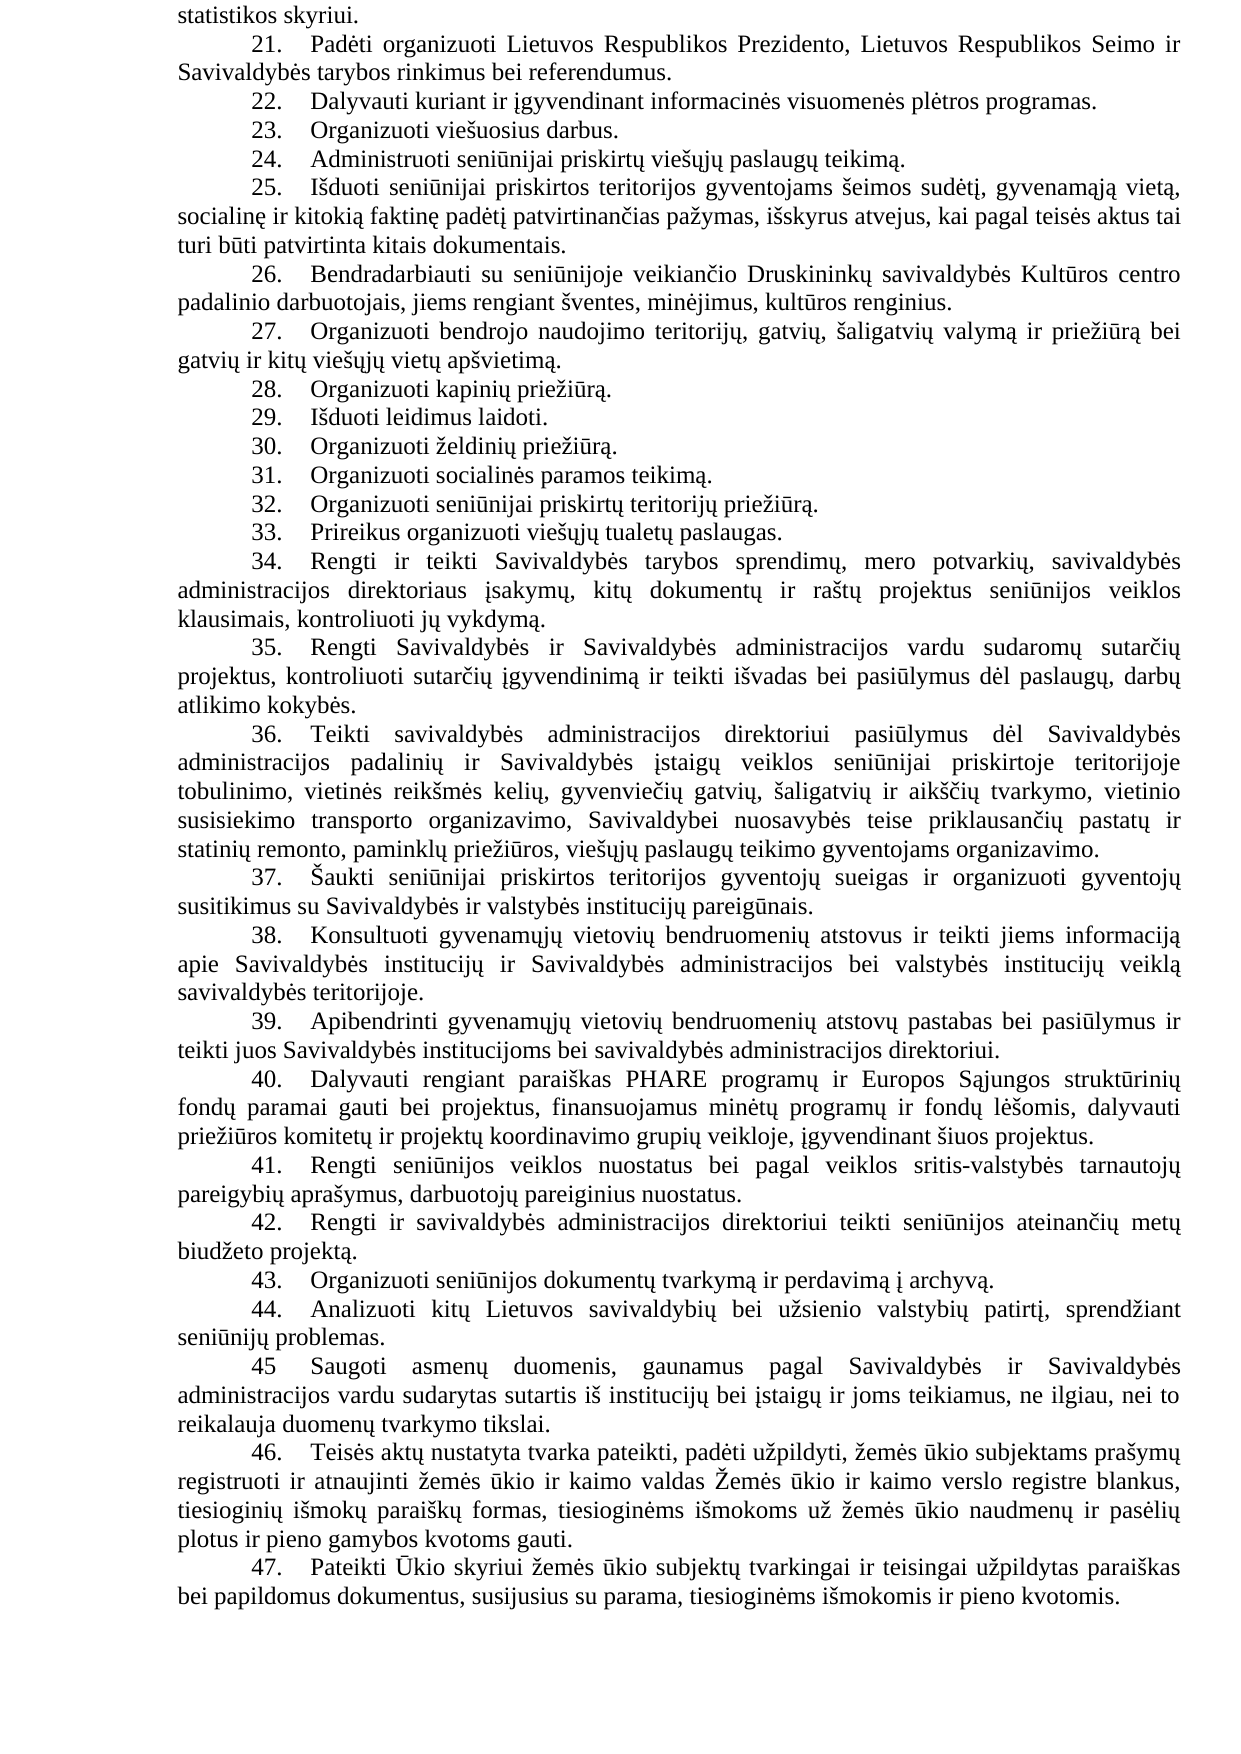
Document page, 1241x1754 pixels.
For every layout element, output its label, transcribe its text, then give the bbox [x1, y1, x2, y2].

text 22. Dalyvauti kuriant ir įgyvendinant informacinės visuomenės plėtros programas. [177, 86, 1181, 115]
text 41. Rengti seniūnijos veiklos nuostatus bei pagal veiklos sritis-valstybės tarnautojų pareigybių aprašymus, darbuotojų pareiginius nuostatus. [177, 1150, 1181, 1207]
text 37. Šaukti seniūnijai priskirtos teritorijos gyventojų sueigas ir organizuoti gyventojų susitikimus su Savivaldybės ir valstybės institucijų pareigūnais. [177, 862, 1181, 920]
text 35. Rengti Savivaldybės ir Savivaldybės administracijos vardu sudaromų sutarčių projektus, kontroliuoti sutarčių įgyvendinimą ir teikti išvadas bei pasiūlymus dėl paslaugų, darbų atlikimo kokybės. [177, 632, 1181, 719]
text 28. Organizuoti kapinių priežiūrą. [177, 374, 1181, 402]
text 32. Organizuoti seniūnijai priskirtų teritorijų priežiūrą. [177, 489, 1181, 517]
text 31. Organizuoti socialinės paramos teikimą. [177, 460, 1181, 489]
text 40. Dalyvauti rengiant paraiškas PHARE programų ir Europos Sąjungos struktūrinių fondų paramai gauti bei projektus, finansuojamus minėtų programų ir fondų lėšomis, dalyvauti priežiūros komitetų ir projektų koordinavimo grupių veikloje, įgyvendinant šiuos projektus. [177, 1064, 1181, 1150]
text 29. Išduoti leidimus laidoti. [177, 402, 1181, 431]
text 24. Administruoti seniūnijai priskirtų viešųjų paslaugų teikimą. [177, 144, 1181, 172]
text 46. Teisės aktų nustatyta tvarka pateikti, padėti užpildyti, žemės ūkio subjektams prašymų registruoti ir atnaujinti žemės ūkio ir kaimo valdas Žemės ūkio ir kaimo verslo registre blankus, tiesioginių išmokų paraiškų formas, tiesioginėms išmokoms už žemės ūkio naudmenų ir pasėlių plotus ir pieno gamybos kvotoms gauti. [177, 1437, 1181, 1552]
text 44. Analizuoti kitų Lietuvos savivaldybių bei užsienio valstybių patirtį, sprendžiant seniūnijų problemas. [177, 1294, 1181, 1351]
text 34. Rengti ir teikti Savivaldybės tarybos sprendimų, mero potvarkių, savivaldybės administracijos direktoriaus įsakymų, kitų dokumentų ir raštų projektus seniūnijos veiklos klausimais, kontroliuoti jų vykdymą. [177, 546, 1181, 632]
text 33. Prireikus organizuoti viešųjų tualetų paslaugas. [177, 517, 1181, 546]
text 25. Išduoti seniūnijai priskirtos teritorijos gyventojams šeimos sudėtį, gyvenamąją vietą, socialinę ir kitokią faktinę padėtį patvirtinančias pažymas, išskyrus atvejus, kai pagal teisės aktus tai turi būti patvirtinta kitais dokumentais. [177, 172, 1181, 259]
text 27. Organizuoti bendrojo naudojimo teritorijų, gatvių, šaligatvių valymą ir priežiūrą bei gatvių ir kitų viešųjų vietų apšvietimą. [177, 316, 1181, 374]
text 39. Apibendrinti gyvenamųjų vietovių bendruomenių atstovų pastabas bei pasiūlymus ir teikti juos Savivaldybės institucijoms bei savivaldybės administracijos direktoriui. [177, 1006, 1181, 1064]
text 26. Bendradarbiauti su seniūnijoje veikiančio Druskininkų savivaldybės Kultūros centro padalinio darbuotojais, jiems rengiant šventes, minėjimus, kultūros renginius. [177, 259, 1181, 316]
text 21. Padėti organizuoti Lietuvos Respublikos Prezidento, Lietuvos Respublikos Seimo ir Savivaldybės tarybos rinkimus bei referendumus. [177, 29, 1181, 86]
text 42. Rengti ir savivaldybės administracijos direktoriui teikti seniūnijos ateinančių metų biudžeto projektą. [177, 1207, 1181, 1265]
text 23. Organizuoti viešuosius darbus. [177, 115, 1181, 144]
text 30. Organizuoti želdinių priežiūrą. [177, 431, 1181, 460]
text 47. Pateikti Ūkio skyriui žemės ūkio subjektų tvarkingai ir teisingai užpildytas paraiškas bei papildomus dokumentus, susijusius su parama, tiesioginėms išmokomis ir pieno kvotomis. [177, 1552, 1181, 1610]
text 45 Saugoti asmenų duomenis, gaunamus pagal Savivaldybės ir Savivaldybės administracijos vardu sudarytas sutartis iš institucijų bei įstaigų ir joms teikiamus, ne ilgiau, nei to reikalauja duomenų tvarkymo tikslai. [177, 1351, 1181, 1437]
text statistikos skyriui. [177, 0, 1181, 29]
text 38. Konsultuoti gyvenamųjų vietovių bendruomenių atstovus ir teikti jiems informaciją apie Savivaldybės institucijų ir Savivaldybės administracijos bei valstybės institucijų veiklą savivaldybės teritorijoje. [177, 920, 1181, 1006]
text 36. Teikti savivaldybės administracijos direktoriui pasiūlymus dėl Savivaldybės administracijos padalinių ir Savivaldybės įstaigų veiklos seniūnijai priskirtoje teritorijoje tobulinimo, vietinės reikšmės kelių, gyvenviečių gatvių, šaligatvių ir aikščių tvarkymo, vietinio susisiekimo transporto organizavimo, Savivaldybei nuosavybės teise priklausančių pastatų ir statinių remonto, paminklų priežiūros, viešųjų paslaugų teikimo gyventojams organizavimo. [177, 719, 1181, 862]
text 43. Organizuoti seniūnijos dokumentų tvarkymą ir perdavimą į archyvą. [177, 1265, 1181, 1294]
